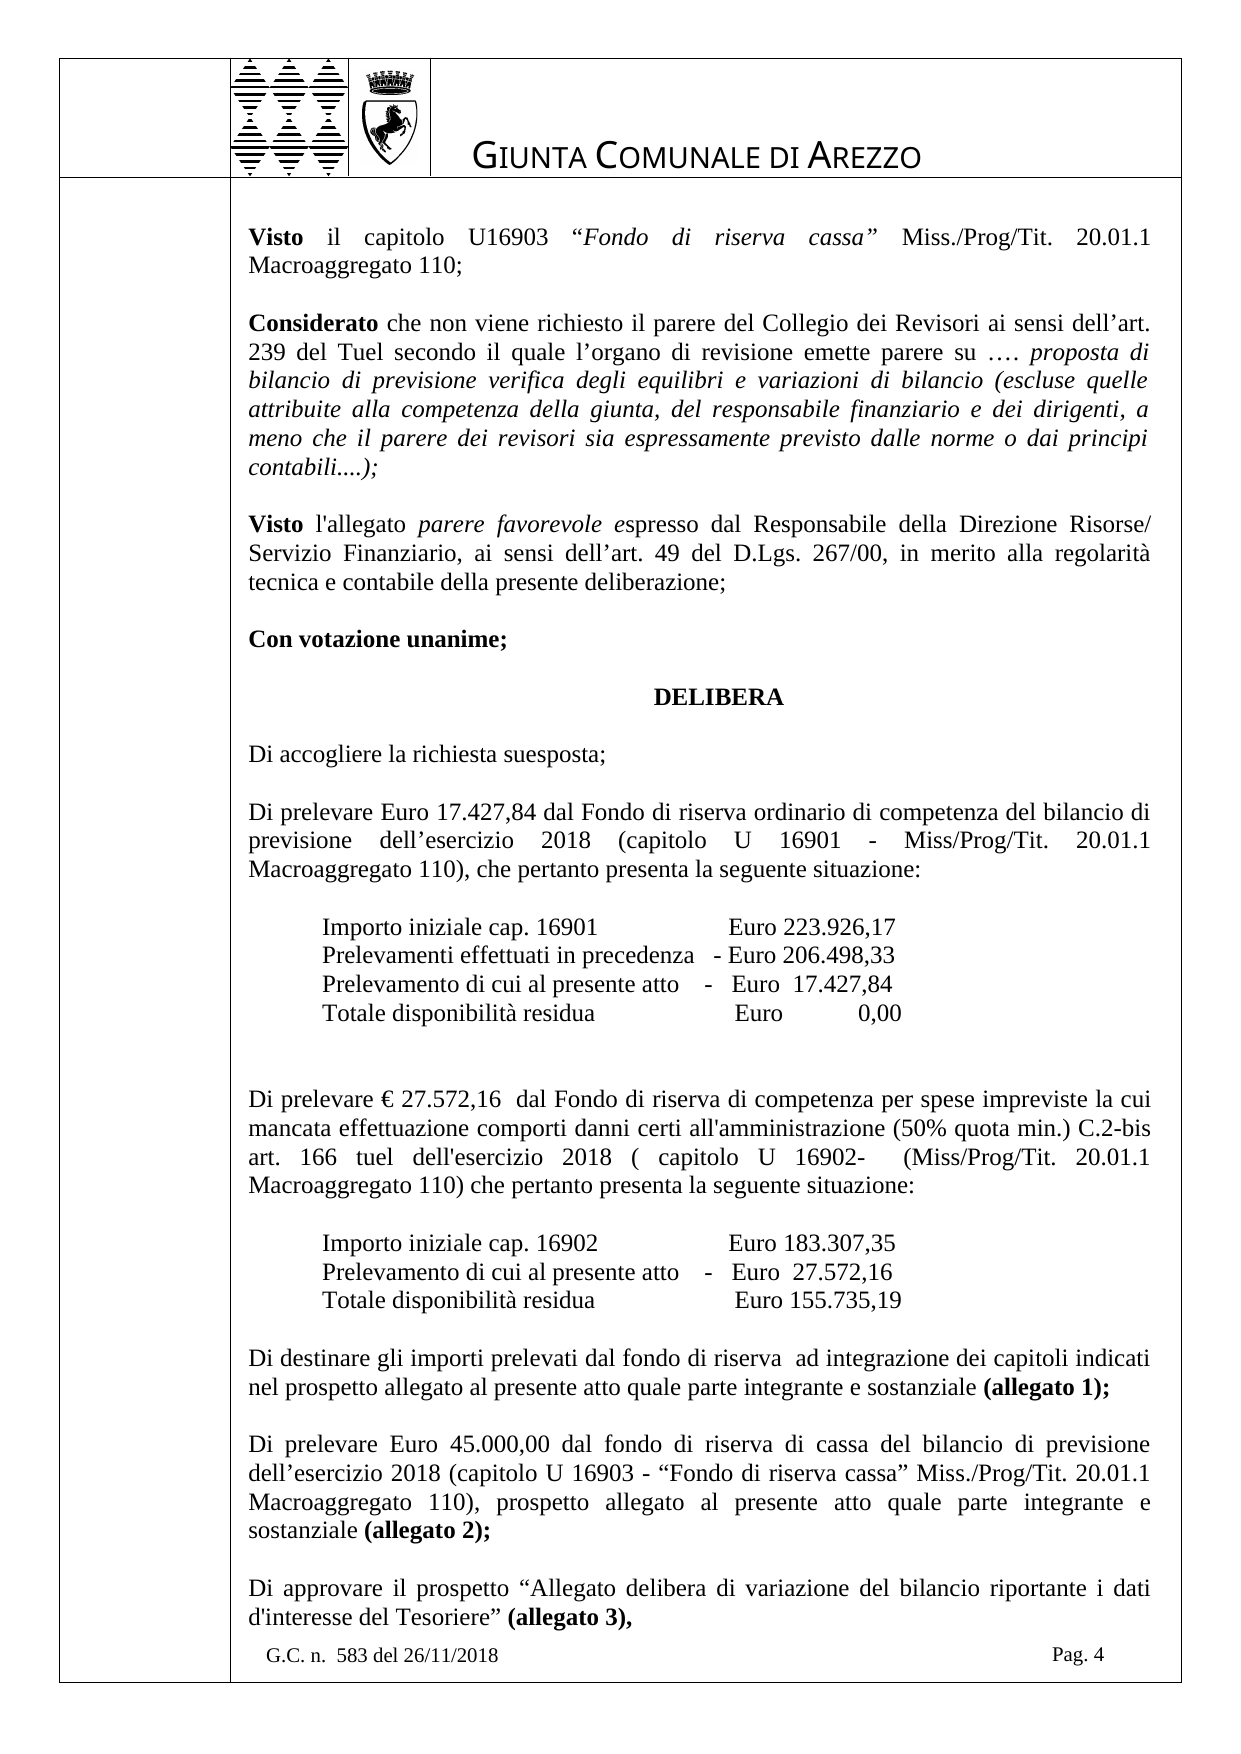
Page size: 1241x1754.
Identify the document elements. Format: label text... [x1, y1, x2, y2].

text Con votazione unanime; [248, 624, 1152, 653]
text Di approvare il prospetto “Allegato delibera di variazione del bilancio riportante i dati d'interesse del Tesoriere” (allegato 3), [248, 1573, 1152, 1630]
text Di destinare gli importi prelevati dal fondo di riserva ad integrazione dei capitoli indicati nel prospetto allegato al presente atto quale parte integrante e sostanziale (allegato 1); [248, 1343, 1152, 1400]
text Di prelevare Euro 45.000,00 dal fondo di riserva di cassa del bilancio di previsione dell’esercizio 2018 (capitolo U 16903 - “Fondo di riserva cassa” Miss./Prog/Tit. 20.01.1 Macroaggregato 110), prospetto allegato al presente atto quale parte integrante e sostanziale (allegato 2); [248, 1429, 1152, 1544]
picture [361, 70, 418, 165]
text Prelevamenti effettuati in precedenza - Euro 206.498,33 [322, 940, 1152, 969]
text Visto l'allegato parere favorevole espresso dal Responsabile della Direzione Risorse/ Servizio Finanziario, ai sensi dell’art. 49 del D.Lgs. 267/00, in merito alla regolarità tecnica e contabile della presente deliberazione; [248, 509, 1152, 595]
text DELIBERA [286, 682, 1152, 710]
text Di prelevare Euro 17.427,84 dal Fondo di riserva ordinario di competenza del bilancio di previsione dell’esercizio 2018 (capitolo U 16901 - Miss/Prog/Tit. 20.01.1 Macroaggregato 110), che pertanto presenta la seguente situazione: [248, 797, 1152, 883]
text Importo iniziale cap. 16902 Euro 183.307,35 [322, 1228, 1152, 1257]
text Totale disponibilità residua Euro 155.735,19 [322, 1285, 1152, 1314]
text Prelevamento di cui al presente atto - Euro 17.427,84 [322, 969, 1152, 998]
text Importo iniziale cap. 16901 Euro 223.926,17 [322, 912, 1152, 940]
text Totale disponibilità residua Euro 0,00 [322, 998, 1152, 1027]
text Visto il capitolo U16903 “Fondo di riserva cassa” Miss./Prog/Tit. 20.01.1 Macroaggregato 110; [248, 222, 1152, 279]
text Considerato che non viene richiesto il parere del Collegio dei Revisori ai sensi dell’art. 239 del Tuel secondo il quale l’organo di revisione emette parere su …. proposta di bilancio di previsione verifica degli equilibri e variazioni di bilancio (escluse quelle attribuite alla competenza della giunta, del responsabile finanziario e dei dirigenti, a meno che il parere dei revisori sia espressamente previsto dalle norme o dai principi contabili....); [248, 308, 1152, 480]
text Prelevamento di cui al presente atto - Euro 27.572,16 [322, 1257, 1152, 1285]
text Di prelevare € 27.572,16 dal Fondo di riserva di competenza per spese impreviste la cui mancata effettuazione comporti danni certi all'amministrazione (50% quota min.) C.2-bis art. 166 tuel dell'esercizio 2018 ( capitolo U 16902- (Miss/Prog/Tit. 20.01.1 Macroaggregato 110) che pertanto presenta la seguente situazione: [248, 1084, 1152, 1199]
text Di accogliere la richiesta suesposta; [248, 739, 1152, 768]
